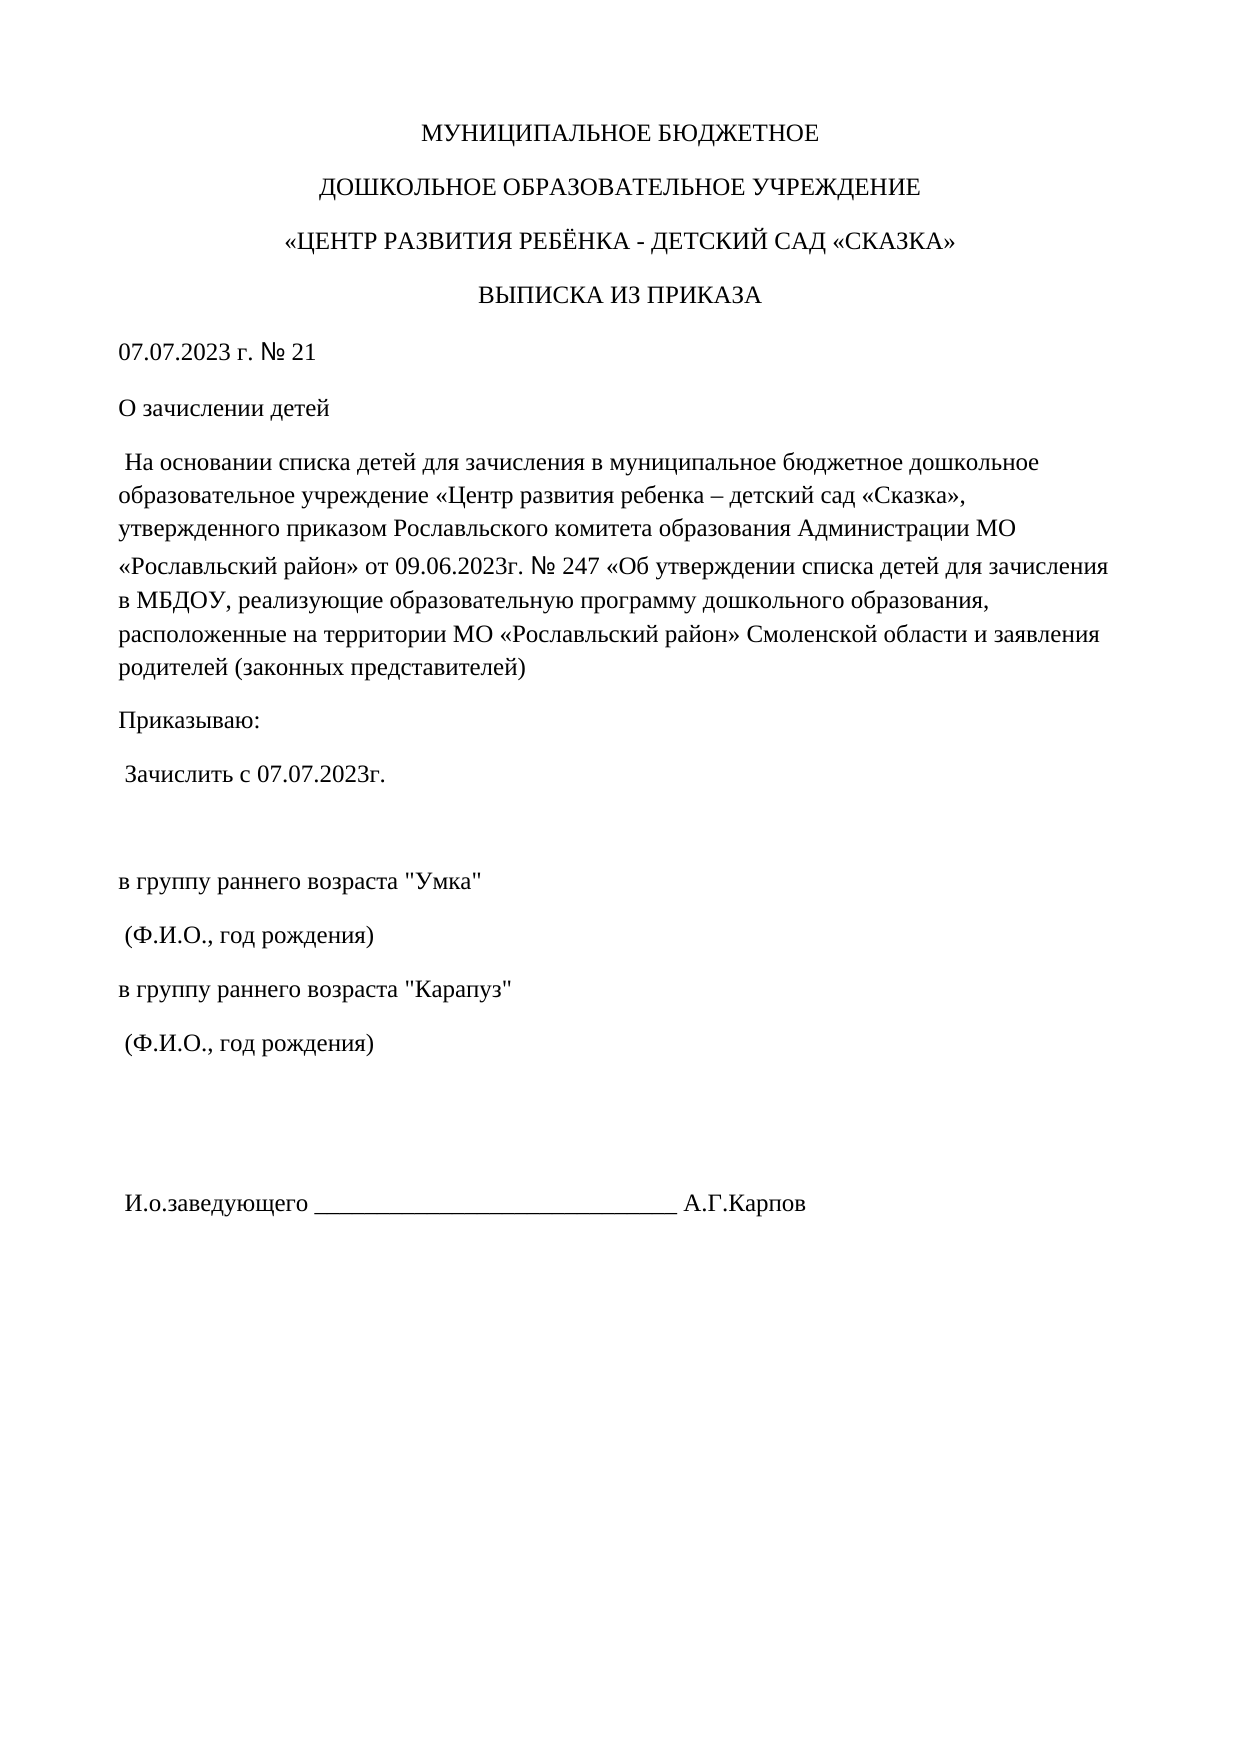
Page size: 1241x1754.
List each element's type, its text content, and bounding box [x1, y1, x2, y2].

text (Ф.И.О., год рождения) [118, 1028, 1122, 1057]
text Приказываю: [118, 706, 1122, 734]
text И.о.заведующего _____________________________ А.Г.Карпов [118, 1188, 1122, 1216]
text МУНИЦИПАЛЬНОЕ БЮДЖЕТНОЕ [118, 118, 1122, 147]
text О зачислении детей [118, 393, 1122, 422]
text ДОШКОЛЬНОЕ ОБРАЗОВАТЕЛЬНОЕ УЧРЕЖДЕНИЕ [118, 172, 1122, 201]
text «ЦЕНТР РАЗВИТИЯ РЕБЁНКА - ДЕТСКИЙ САД «СКАЗКА» [118, 226, 1122, 254]
text (Ф.И.О., год рождения) [118, 920, 1122, 949]
text ВЫПИСКА ИЗ ПРИКАЗА [118, 280, 1122, 308]
text в группу раннего возраста "Карапуз" [118, 974, 1122, 1003]
text 07.07.2023 г. № 21 [118, 333, 1122, 368]
text в группу раннего возраста "Умка" [118, 866, 1122, 895]
text На основании списка детей для зачисления в муниципальное бюджетное дошкольное образовательное учреждение «Центр развития ребенка – детский сад «Сказка», утвержденного приказом Рославльского комитета образования Администрации МО «Рославльский район» от 09.06.2023г. № 247 «Об утверждении списка детей для зачисления в МБДОУ, реализующие образовательную программу дошкольного образования, расположенные на территории МО «Рославльский район» Смоленской области и заявления родителей (законных представителей) [118, 447, 1122, 680]
text Зачислить с 07.07.2023г. [118, 759, 1122, 788]
